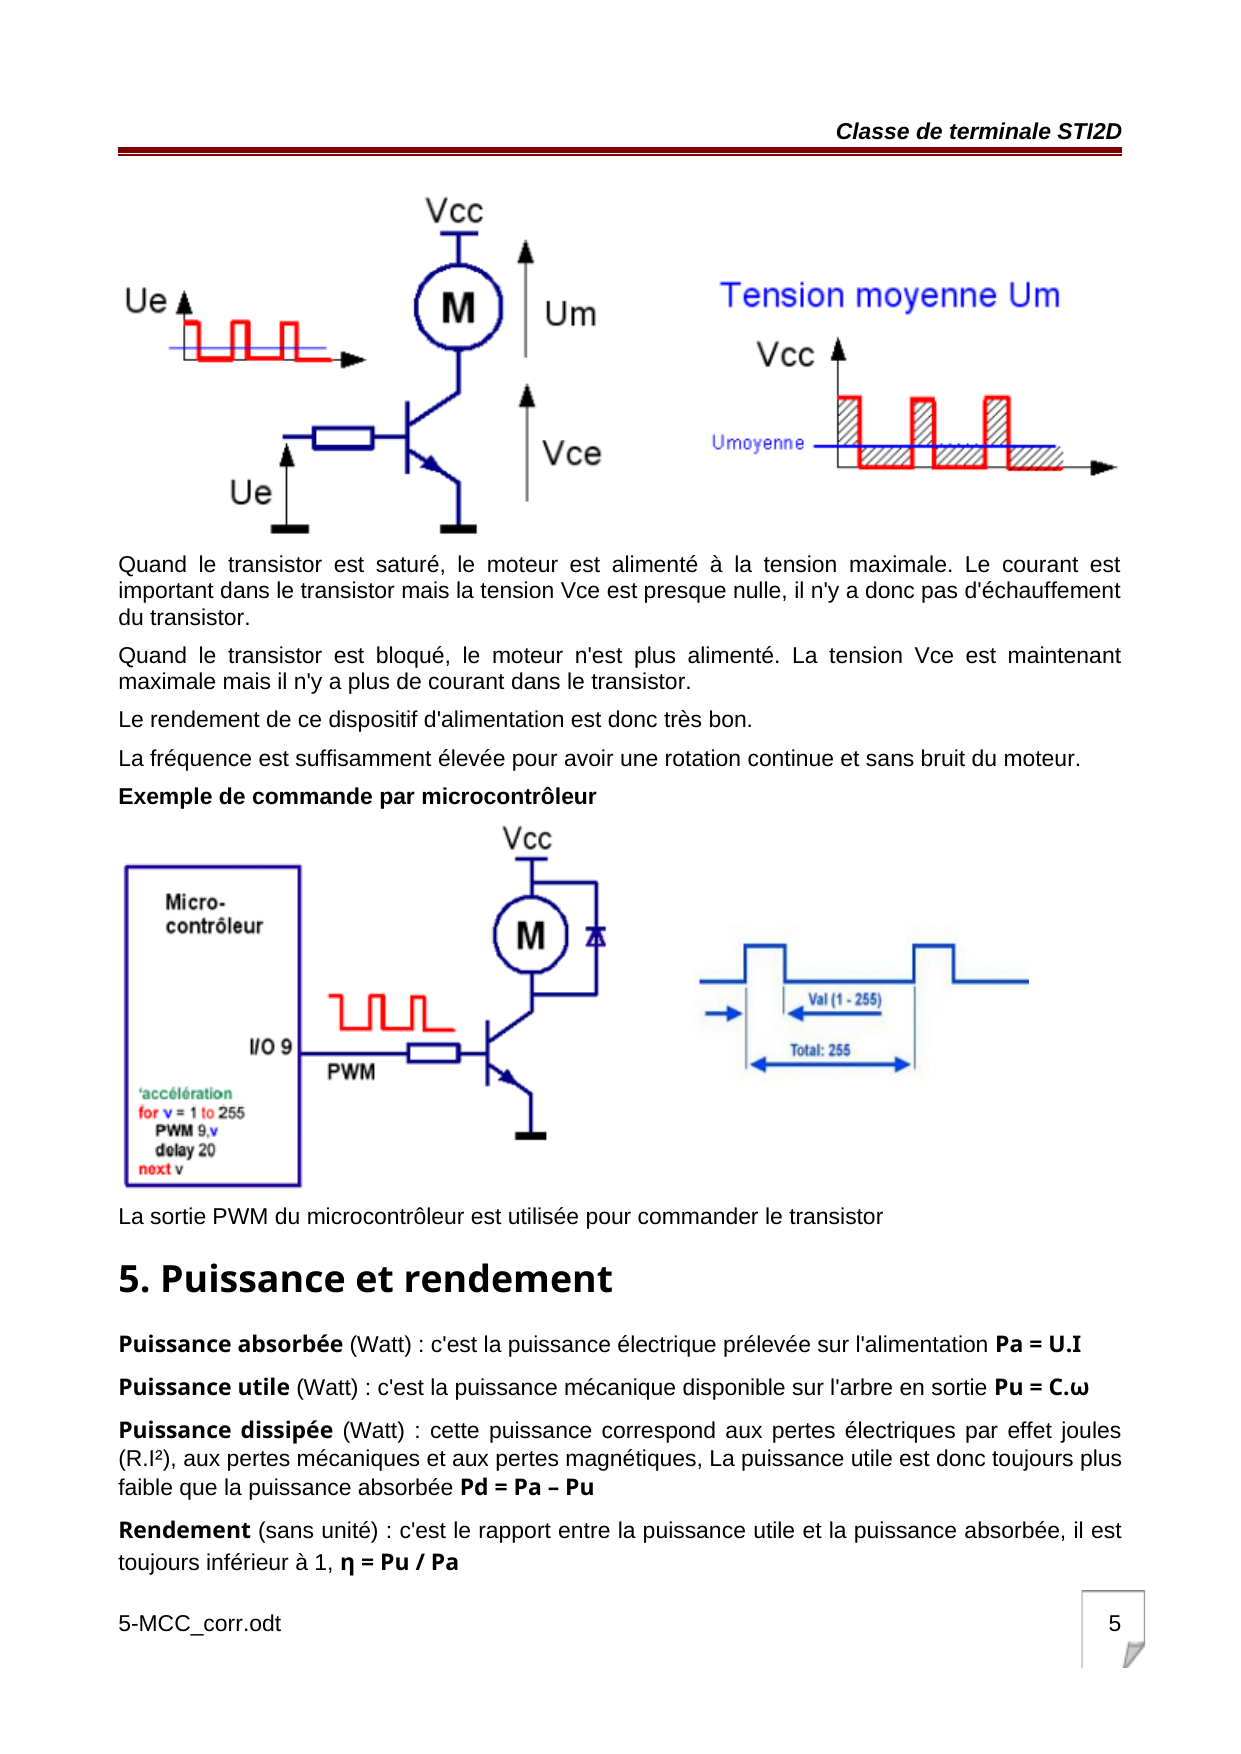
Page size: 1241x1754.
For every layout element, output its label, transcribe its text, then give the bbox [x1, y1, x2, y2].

text Quand le transistor est saturé, le moteur est alimenté à la tension maximale. Le courant est important dans le transistor mais la tension Vce est presque nulle, il n'y a donc pas d'échauffement du transistor. [118, 551, 1122, 630]
picture [118, 820, 1029, 1192]
text Puissance absorbée (Watt) : c'est la puissance électrique prélevée sur l'alimentation Pa = U.I [118, 1327, 1122, 1359]
text Rendement (sans unité) : c'est le rapport entre la puissance utile et la puissance absorbée, il est toujours inférieur à 1, η = Pu / Pa [118, 1514, 1122, 1577]
text La fréquence est suffisamment élevée pour avoir une rotation continue et sans bruit du moteur. [118, 744, 1122, 771]
text Le rendement de ce dispositif d'alimentation est donc très bon. [118, 706, 1122, 733]
text La sortie PWM du microcontrôleur est utilisée pour commander le transistor [118, 1203, 1122, 1229]
subtitle 5. Puissance et rendement [118, 1253, 1122, 1304]
text Exemple de commande par microcontrôleur [118, 783, 1122, 809]
text Puissance dissipée (Watt) : cette puissance correspond aux pertes électriques par effet joules (R.I²), aux pertes mécaniques et aux pertes magnétiques, La puissance utile est donc toujours plus faible que la puissance absorbée Pd = Pa – Pu [118, 1413, 1122, 1502]
text Puissance utile (Watt) : c'est la puissance mécanique disponible sur l'arbre en sortie Pu = C.ω [118, 1371, 1122, 1402]
picture [118, 185, 1123, 540]
text Quand le transistor est bloqué, le moteur n'est plus alimenté. La tension Vce est maintenant maximale mais il n'y a plus de courant dans le transistor. [118, 642, 1122, 695]
